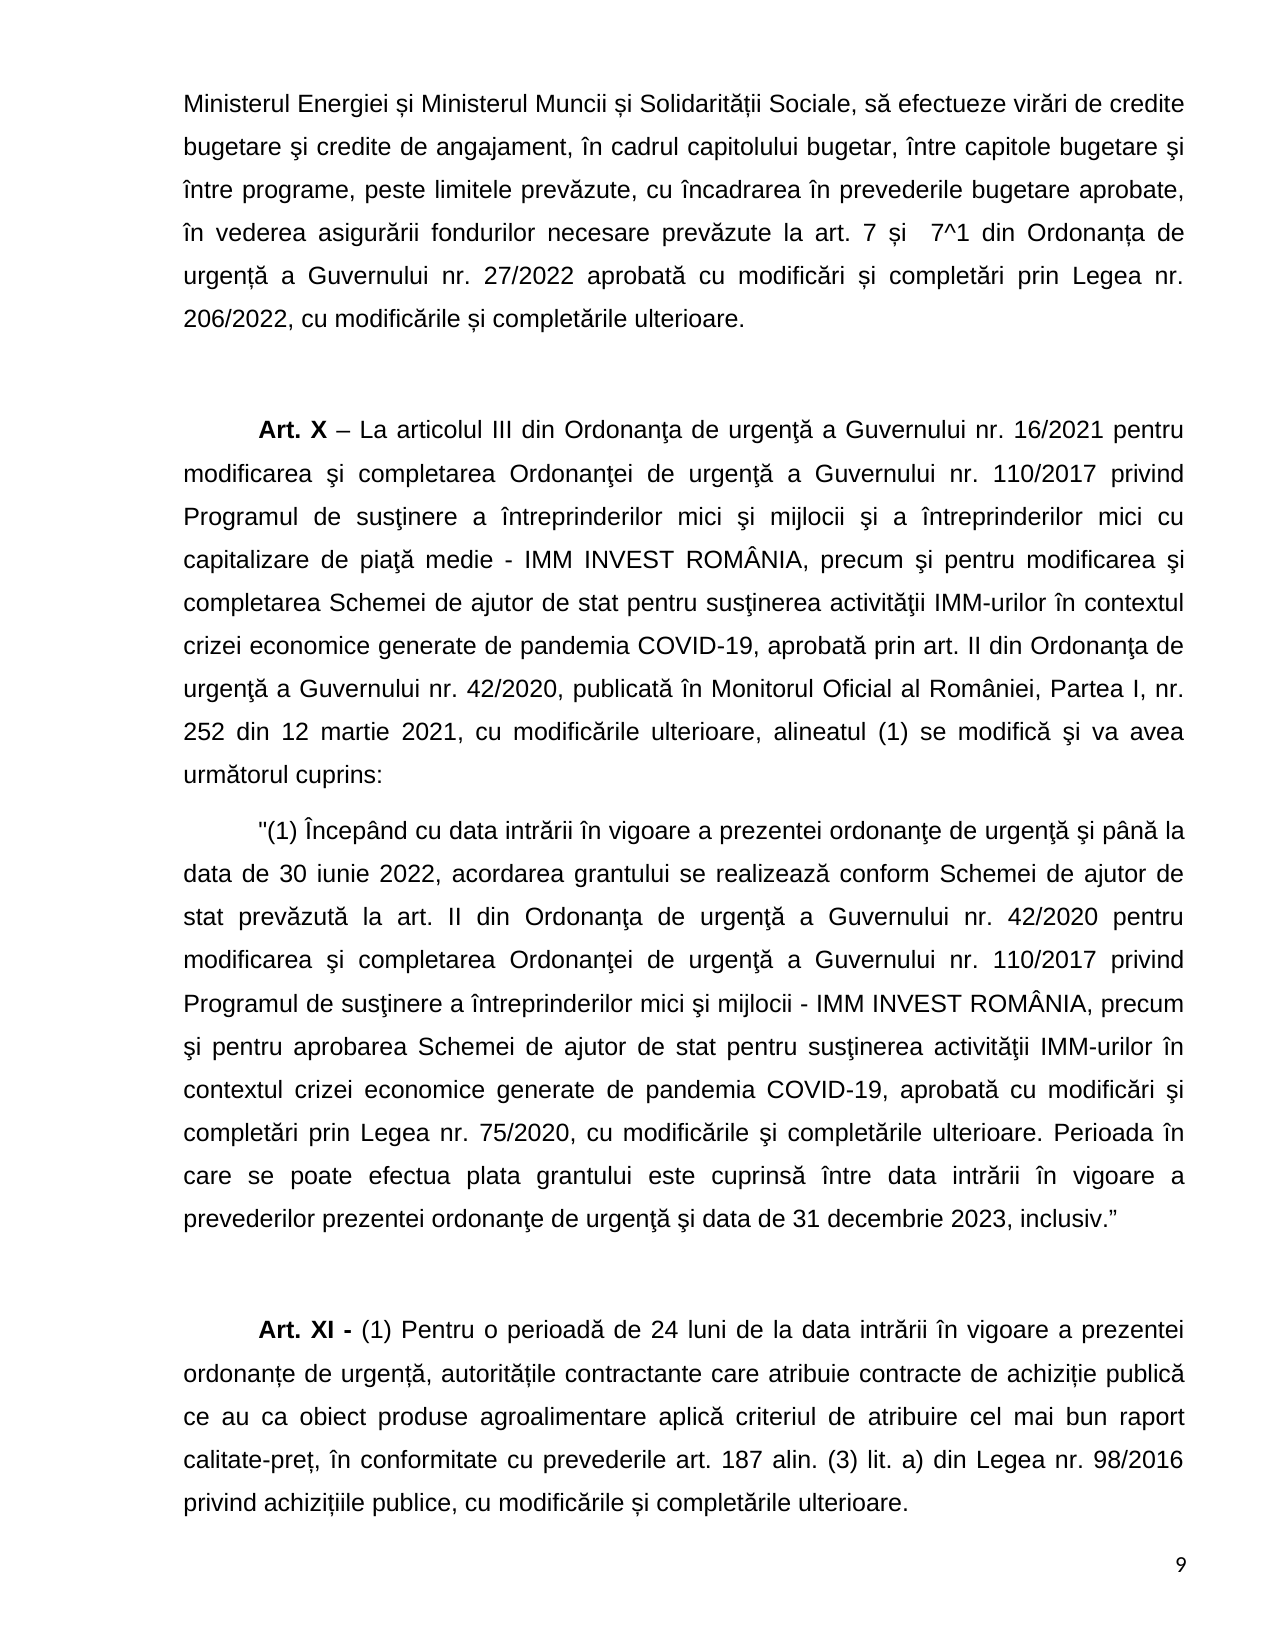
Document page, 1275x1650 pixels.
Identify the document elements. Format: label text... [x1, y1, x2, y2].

text Ministerul Energiei și Ministerul Muncii și Solidarității Sociale, să efectueze virări de credite bugetare şi credite de angajament, în cadrul capitolului bugetar, între capitole bugetare şi între programe, peste limitele prevăzute, cu încadrarea în prevederile bugetare aprobate, în vederea asigurării fondurilor necesare prevăzute la art. 7 și 7^1 din Ordonanța de urgență a Guvernului nr. 27/2022 aprobată cu modificări și completări prin Legea nr. 206/2022, cu modificările și completările ulterioare. [183, 89, 1186, 333]
text Art. XI - (1) Pentru o perioadă de 24 luni de la data intrării în vigoare a prezentei ordonanțe de urgență, autoritățile contractante care atribuie contracte de achiziție publică ce au ca obiect produse agroalimentare aplică criteriul de atribuire cel mai bun raport calitate-preț, în conformitate cu prevederile art. 187 alin. (3) lit. a) din Legea nr. 98/2016 privind achizițiile publice, cu modificările și completările ulterioare. [183, 1316, 1186, 1517]
text "(1) Începând cu data intrării în vigoare a prezentei ordonanţe de urgenţă şi până la data de 30 iunie 2022, acordarea grantului se realizează conform Schemei de ajutor de stat prevăzută la art. II din Ordonanţa de urgenţă a Guvernului nr. 42/2020 pentru modificarea şi completarea Ordonanţei de urgenţă a Guvernului nr. 110/2017 privind Programul de susţinere a întreprinderilor mici şi mijlocii - IMM INVEST ROMÂNIA, precum şi pentru aprobarea Schemei de ajutor de stat pentru susţinerea activităţii IMM-urilor în contextul crizei economice generate de pandemia COVID-19, aprobată cu modificări şi completări prin Legea nr. 75/2020, cu modificările şi completările ulterioare. Perioada în care se poate efectua plata grantului este cuprinsă între data intrării în vigoare a prevederilor prezentei ordonanţe de urgenţă şi data de 31 decembrie 2023, inclusiv.” [183, 816, 1186, 1233]
text Art. X – La articolul III din Ordonanţa de urgenţă a Guvernului nr. 16/2021 pentru modificarea şi completarea Ordonanţei de urgenţă a Guvernului nr. 110/2017 privind Programul de susţinere a întreprinderilor mici şi mijlocii şi a întreprinderilor mici cu capitalizare de piaţă medie - IMM INVEST ROMÂNIA, precum şi pentru modificarea şi completarea Schemei de ajutor de stat pentru susţinerea activităţii IMM-urilor în contextul crizei economice generate de pandemia COVID-19, aprobată prin art. II din Ordonanţa de urgenţă a Guvernului nr. 42/2020, publicată în Monitorul Oficial al României, Partea I, nr. 252 din 12 martie 2021, cu modificările ulterioare, alineatul (1) se modifică şi va avea următorul cuprins: [183, 416, 1186, 789]
